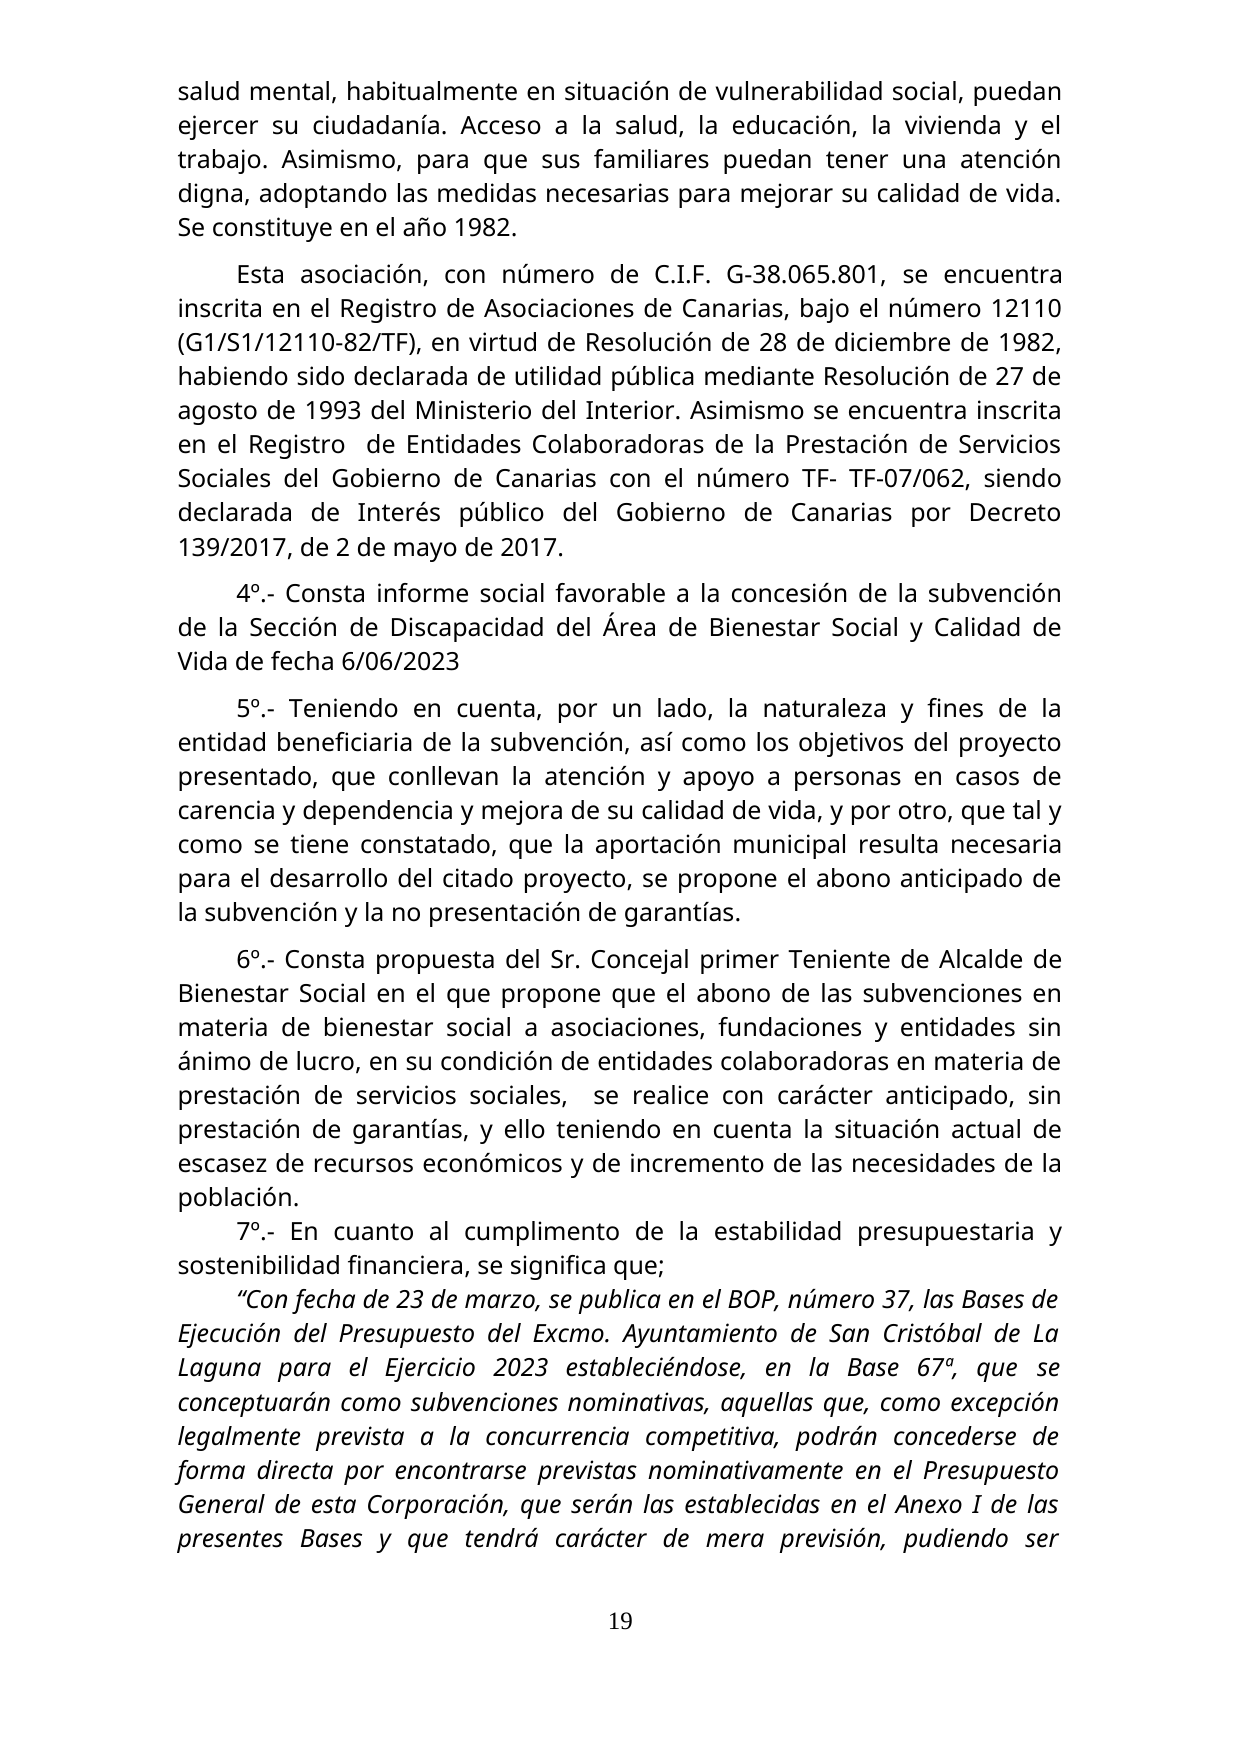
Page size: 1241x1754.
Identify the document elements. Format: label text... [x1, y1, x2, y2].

text 4º.- Consta informe social favorable a la concesión de la subvención de la Sección de Discapacidad del Área de Bienestar Social y Calidad de Vida de fecha 6/06/2023 [177, 576, 1063, 678]
text 7º.- En cuanto al cumplimento de la estabilidad presupuestaria y sostenibilidad financiera, se significa que; [177, 1214, 1063, 1282]
text 5º.- Teniendo en cuenta, por un lado, la naturaleza y fines de la entidad beneficiaria de la subvención, así como los objetivos del proyecto presentado, que conllevan la atención y apoyo a personas en casos de carencia y dependencia y mejora de su calidad de vida, y por otro, que tal y como se tiene constatado, que la aportación municipal resulta necesaria para el desarrollo del citado proyecto, se propone el abono anticipado de la subvención y la no presentación de garantías. [177, 690, 1063, 929]
text Esta asociación, con número de C.I.F. G-38.065.801, se encuentra inscrita en el Registro de Asociaciones de Canarias, bajo el número 12110 (G1/S1/12110-82/TF), en virtud de Resolución de 28 de diciembre de 1982, habiendo sido declarada de utilidad pública mediante Resolución de 27 de agosto de 1993 del Ministerio del Interior. Asimismo se encuentra inscrita en el Registro de Entidades Colaboradoras de la Prestación de Servicios Sociales del Gobierno de Canarias con el número TF- TF-07/062, siendo declarada de Interés público del Gobierno de Canarias por Decreto 139/2017, de 2 de mayo de 2017. [177, 257, 1063, 563]
text “Con fecha de 23 de marzo, se publica en el BOP, número 37, las Bases de Ejecución del Presupuesto del Excmo. Ayuntamiento de San Cristóbal de La Laguna para el Ejercicio 2023 estableciéndose, en la Base 67ª, que se conceptuarán como subvenciones nominativas, aquellas que, como excepción legalmente prevista a la concurrencia competitiva, podrán concederse de forma directa por encontrarse previstas nominativamente en el Presupuesto General de esta Corporación, que serán las establecidas en el Anexo I de las presentes Bases y que tendrá carácter de mera previsión, pudiendo ser [177, 1282, 1063, 1554]
text 6º.- Consta propuesta del Sr. Concejal primer Teniente de Alcalde de Bienestar Social en el que propone que el abono de las subvenciones en materia de bienestar social a asociaciones, fundaciones y entidades sin ánimo de lucro, en su condición de entidades colaboradoras en materia de prestación de servicios sociales, se realice con carácter anticipado, sin prestación de garantías, y ello teniendo en cuenta la situación actual de escasez de recursos económicos y de incremento de las necesidades de la población. [177, 941, 1063, 1214]
text salud mental, habitualmente en situación de vulnerabilidad social, puedan ejercer su ciudadanía. Acceso a la salud, la educación, la vivienda y el trabajo. Asimismo, para que sus familiares puedan tener una atención digna, adoptando las medidas necesarias para mejorar su calidad de vida. Se constituye en el año 1982. [177, 74, 1063, 244]
